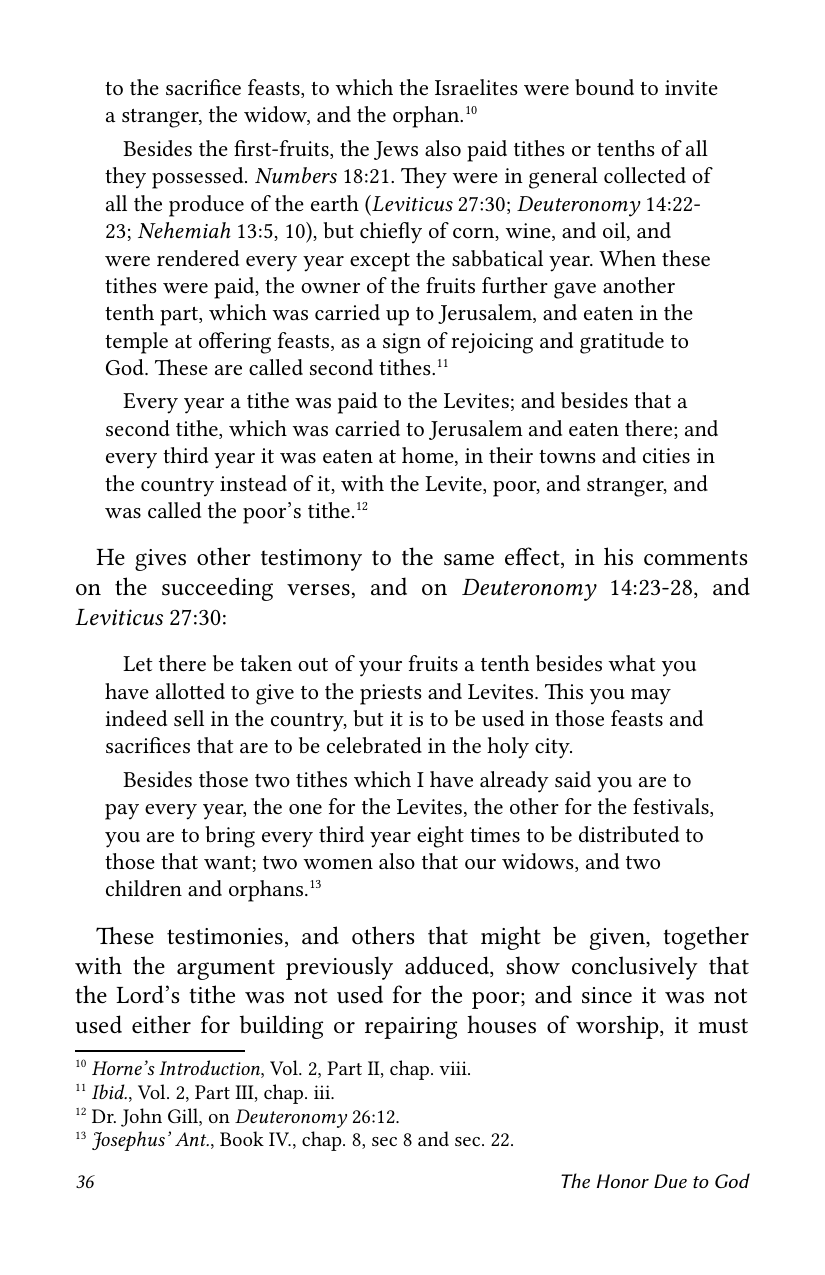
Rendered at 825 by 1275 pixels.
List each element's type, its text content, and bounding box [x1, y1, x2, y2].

text These testimonies, and others that might be given, together with the argument previously adduced, show conclusively that the Lord’s tithe was not used for the poor; and since it was not used either for building or repairing houses of worship, it must [75, 922, 750, 1040]
text Every year a tithe was paid to the Levites; and besides that a second tithe, which was carried to Jerusalem and eaten there; and every third year it was eaten at home, in their towns and cities in the country instead of it, with the Levite, poor, and stranger, and was called the poor’s tithe. [105, 388, 720, 524]
text to the sacrifice feasts, to which the Israelites were bound to invite a stranger, the widow, and the orphan. [105, 75, 720, 128]
text Besides the first-fruits, the Jews also paid tithes or tenths of all they possessed. Numbers 18:21. They were in general collected of all the produce of the earth (Leviticus 27:30; Deuteronomy 14:22-23; Nehemiah 13:5, 10), but chiefly of corn, wine, and oil, and were rendered every year except the sabbatical year. When these tithes were paid, the owner of the fruits further gave another tenth part, which was carried up to Jerusalem, and eaten in the temple at offering feasts, as a sign of rejoicing and gratitude to God. These are called second tithes. [105, 136, 720, 381]
text Let there be taken out of your fruits a tenth besides what you have allotted to give to the priests and Levites. This you may indeed sell in the country, but it is to be used in those feasts and sacrifices that are to be celebrated in the holy city. [105, 651, 720, 759]
text Josephus’ Ant., Book IV., chap. 8, sec 8 and sec. 22. [75, 1128, 750, 1152]
text Horne’s Introduction, Vol. 2, Part II, chap. viii. [75, 1057, 750, 1081]
text He gives other testimony to the same effect, in his comments on the succeeding verses, and on Deuteronomy 14:23-28, and Leviticus 27:30: [75, 543, 750, 632]
text Dr. John Gill, on Deuteronomy 26:12. [75, 1104, 750, 1128]
text Besides those two tithes which I have already said you are to pay every year, the one for the Levites, the other for the festivals, you are to bring every third year eight times to be distributed to those that want; two women also that our widows, and two children and orphans. [105, 767, 720, 902]
text Ibid., Vol. 2, Part III, chap. iii. [75, 1081, 750, 1104]
